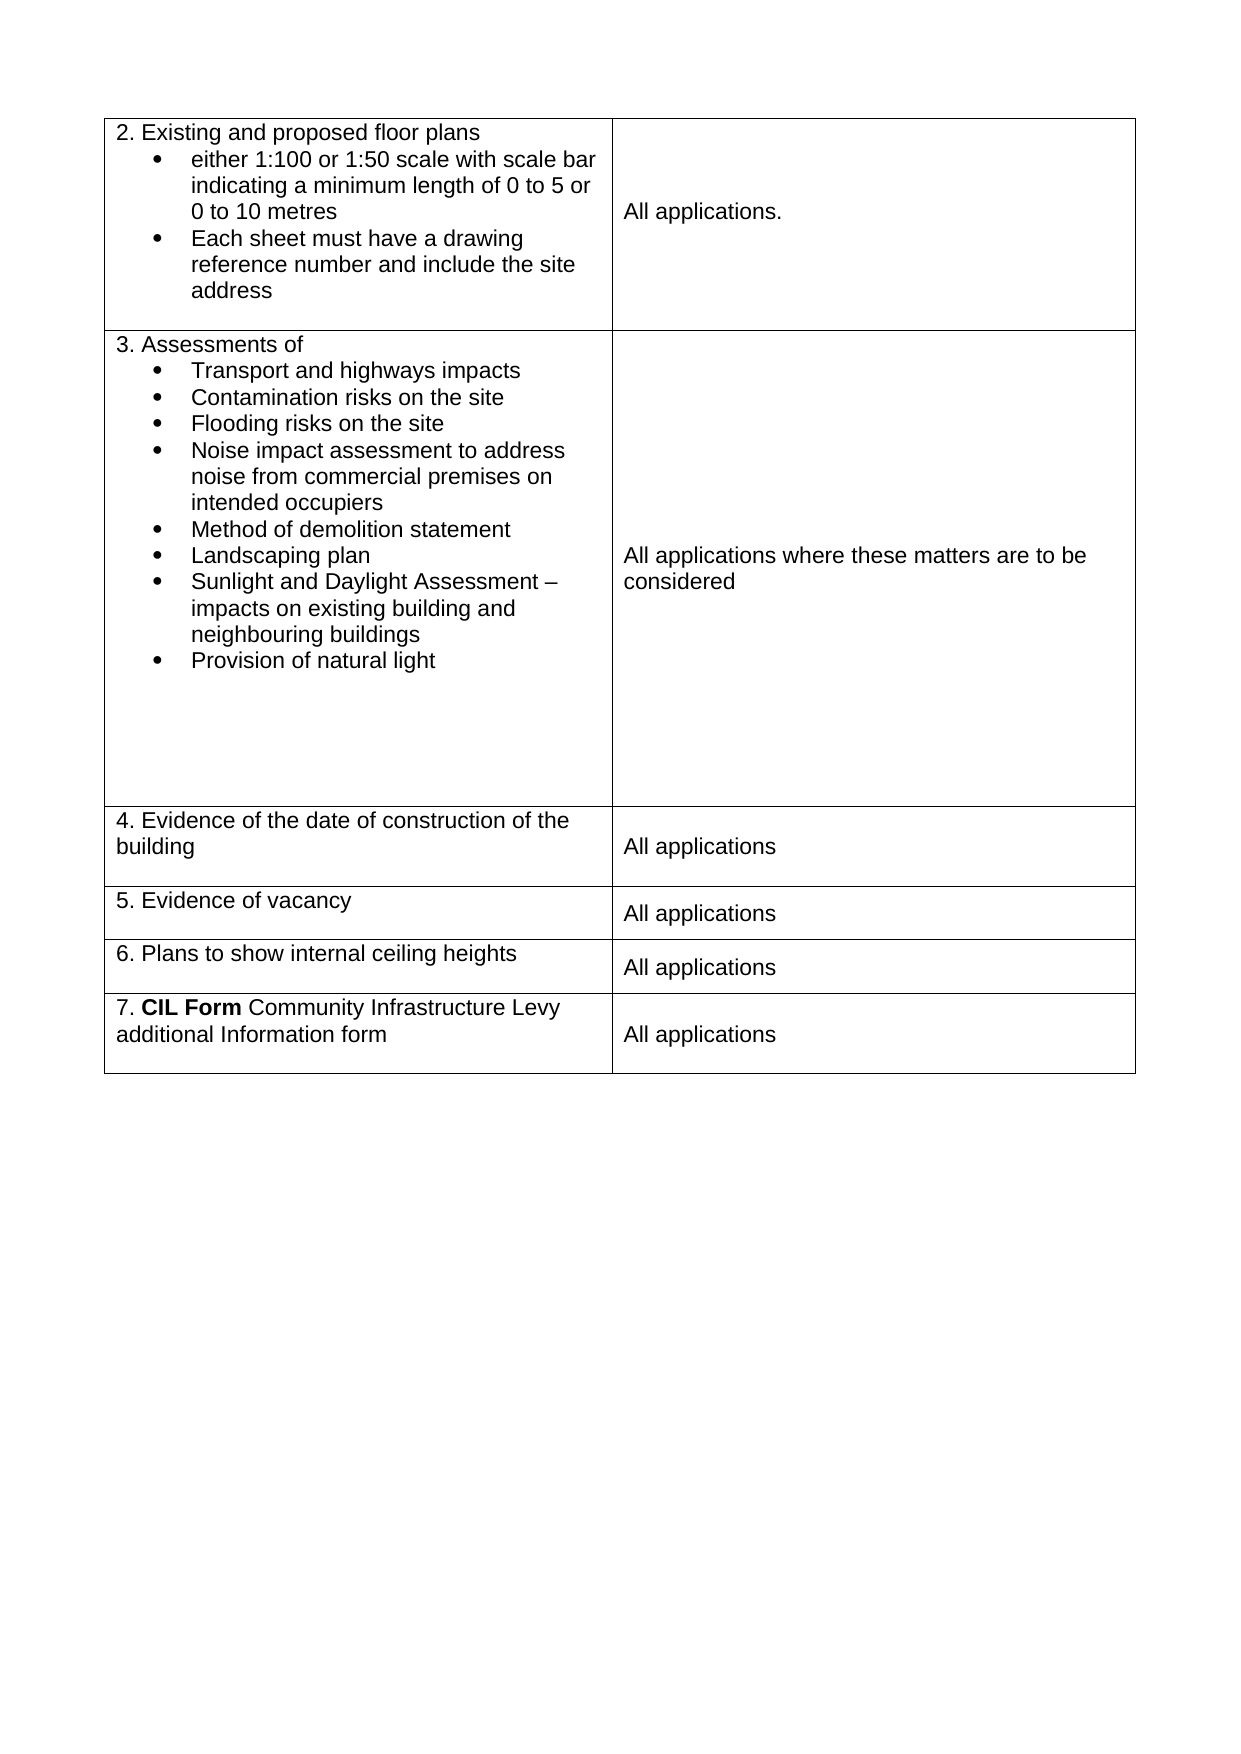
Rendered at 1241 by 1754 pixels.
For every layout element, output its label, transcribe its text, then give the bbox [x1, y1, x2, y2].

table_cell 3. Assessments of Transport and highways impacts Contamination risks on the site Flooding risks on the site Noise impact assessment to address noise from commercial premises on intended occupiers Method of demolition statement Landscaping plan Sunlight and Daylight Assessment – impacts on existing building and neighbouring buildings Provision of natural light [105, 331, 612, 806]
table_cell 7. CIL Form Community Infrastructure Levy additional Information form [105, 994, 612, 1073]
table_cell All applications [613, 940, 1135, 993]
table_cell 5. Evidence of vacancy [105, 887, 612, 939]
table_cell All applications where these matters are to be considered [613, 331, 1135, 806]
table_cell 4. Evidence of the date of construction of the building [105, 807, 612, 886]
table_cell All applications [613, 994, 1135, 1073]
table_cell 2. Existing and proposed floor plans either 1:100 or 1:50 scale with scale bar indicating a minimum length of 0 to 5 or 0 to 10 metres Each sheet must have a drawing reference number and include the site address [105, 119, 612, 330]
table_cell 6. Plans to show internal ceiling heights [105, 940, 612, 993]
table_cell All applications [613, 887, 1135, 939]
table_cell All applications. [613, 119, 1135, 330]
table_cell All applications [613, 807, 1135, 886]
